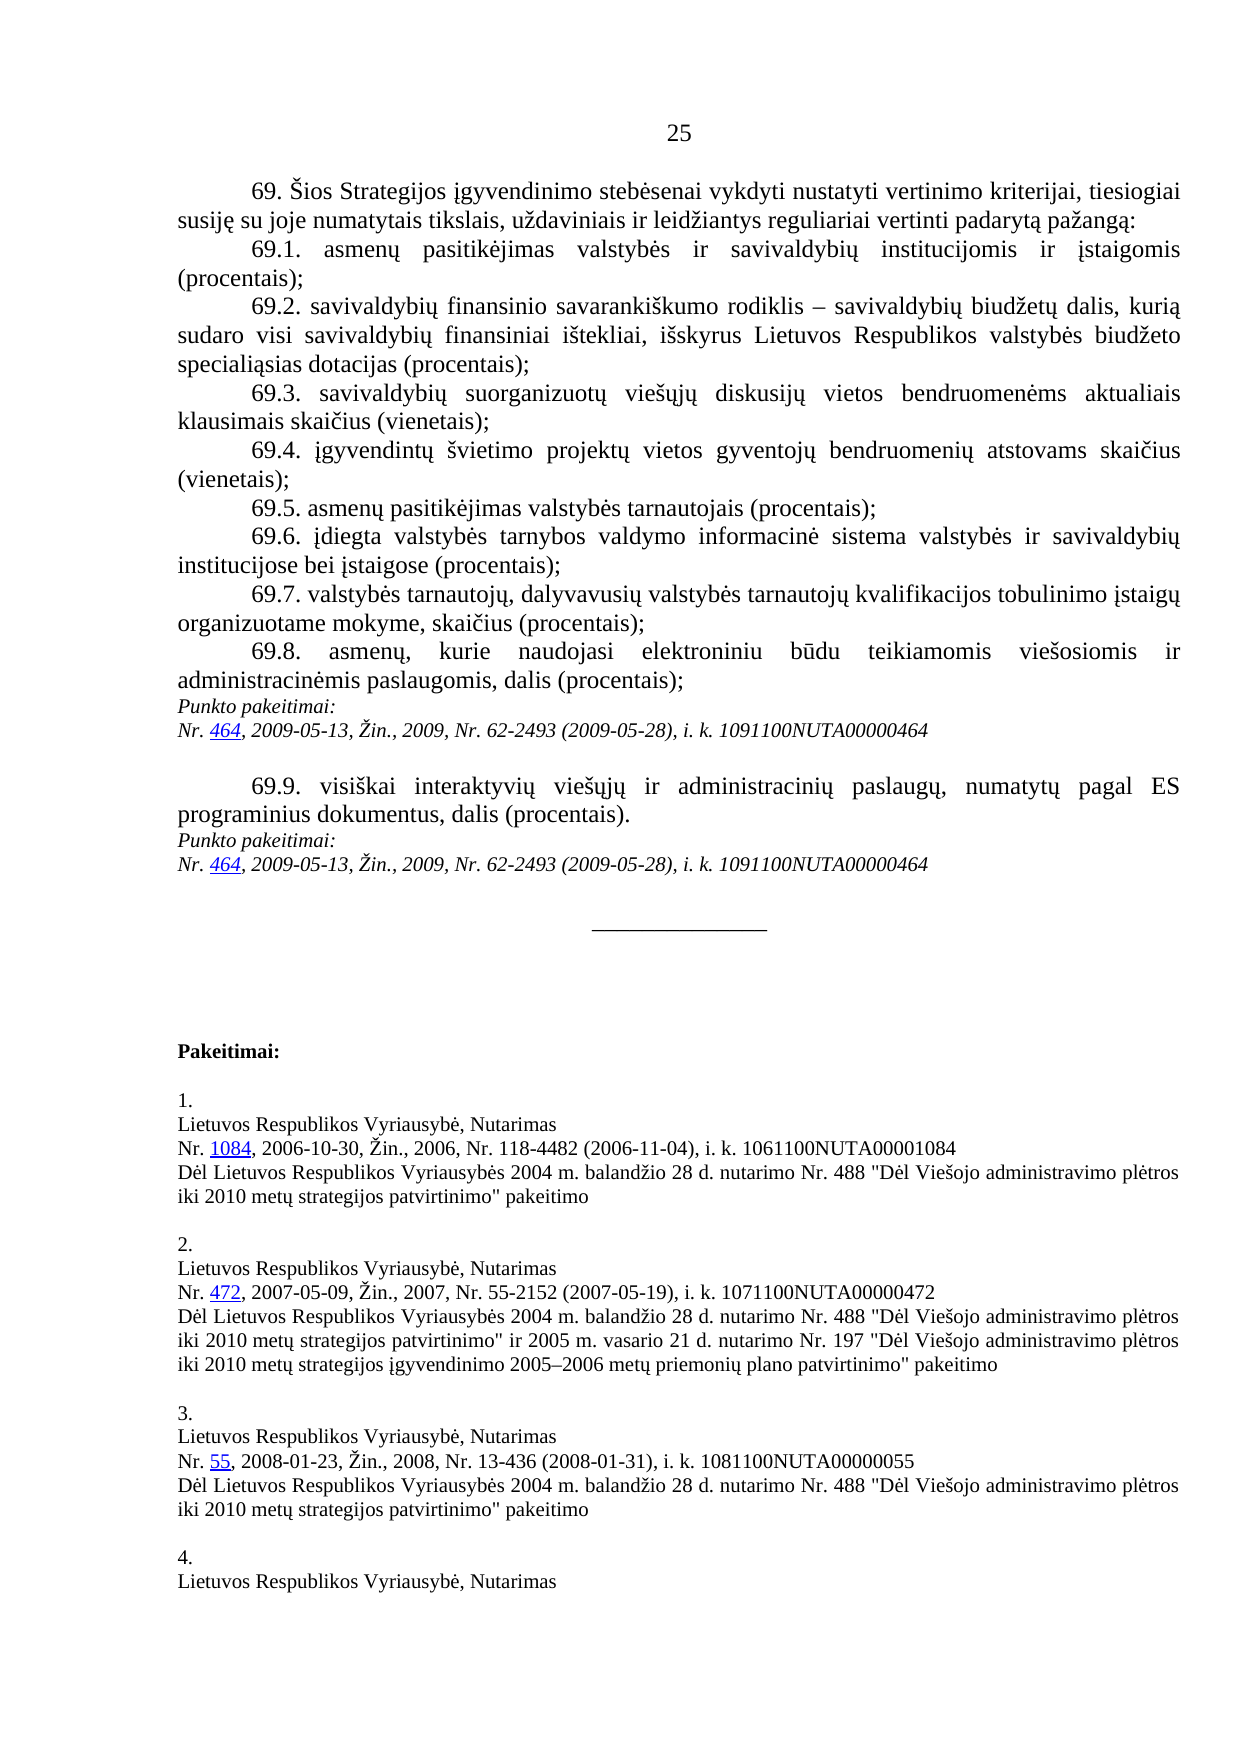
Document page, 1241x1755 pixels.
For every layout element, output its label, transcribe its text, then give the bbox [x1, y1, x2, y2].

text 69.5. asmenų pasitikėjimas valstybės tarnautojais (procentais); [177, 493, 1181, 521]
text 69.2. savivaldybių finansinio savarankiškumo rodiklis – savivaldybių biudžetų dalis, kurią sudaro visi savivaldybių finansiniai ištekliai, išskyrus Lietuvos Respublikos valstybės biudžeto specialiąsias dotacijas (procentais); [177, 291, 1181, 378]
text Nr. 1084, 2006-10-30, Žin., 2006, Nr. 118-4482 (2006-11-04), i. k. 1061100NUTA00001084 [177, 1136, 1181, 1160]
text 69.4. įgyvendintų švietimo projektų vietos gyventojų bendruomenių atstovams skaičius (vienetais); [177, 435, 1181, 493]
text 69. Šios Strategijos įgyvendinimo stebėsenai vykdyti nustatyti vertinimo kriterijai, tiesiogiai susiję su joje numatytais tikslais, uždaviniais ir leidžiantys reguliariai vertinti padarytą pažangą: [177, 176, 1181, 234]
text Punkto pakeitimai: [177, 828, 1181, 852]
text Lietuvos Respublikos Vyriausybė, Nutarimas [177, 1424, 1181, 1448]
text 4. [177, 1545, 1181, 1569]
text Punkto pakeitimai: [177, 694, 1181, 718]
text 2. [177, 1232, 1181, 1256]
text Dėl Lietuvos Respublikos Vyriausybės 2004 m. balandžio 28 d. nutarimo Nr. 488 "Dėl Viešojo administravimo plėtros iki 2010 metų strategijos patvirtinimo" pakeitimo [177, 1160, 1181, 1208]
text Dėl Lietuvos Respublikos Vyriausybės 2004 m. balandžio 28 d. nutarimo Nr. 488 "Dėl Viešojo administravimo plėtros iki 2010 metų strategijos patvirtinimo" pakeitimo [177, 1473, 1181, 1521]
text 69.7. valstybės tarnautojų, dalyvavusių valstybės tarnautojų kvalifikacijos tobulinimo įstaigų organizuotame mokyme, skaičius (procentais); [177, 579, 1181, 636]
text Nr. 55, 2008-01-23, Žin., 2008, Nr. 13-436 (2008-01-31), i. k. 1081100NUTA00000055 [177, 1448, 1181, 1473]
text 69.6. įdiegta valstybės tarnybos valdymo informacinė sistema valstybės ir savivaldybių institucijose bei įstaigose (procentais); [177, 521, 1181, 579]
text Nr. 472, 2007-05-09, Žin., 2007, Nr. 55-2152 (2007-05-19), i. k. 1071100NUTA00000472 [177, 1280, 1181, 1304]
text 69.9. visiškai interaktyvių viešųjų ir administracinių paslaugų, numatytų pagal ES programinius dokumentus, dalis (procentais). [177, 771, 1181, 828]
text 69.1. asmenų pasitikėjimas valstybės ir savivaldybių institucijomis ir įstaigomis (procentais); [177, 234, 1181, 291]
text Nr. 464, 2009-05-13, Žin., 2009, Nr. 62-2493 (2009-05-28), i. k. 1091100NUTA00000464 [177, 852, 1181, 876]
text Lietuvos Respublikos Vyriausybė, Nutarimas [177, 1256, 1181, 1280]
text ______________ [177, 905, 1181, 934]
text 69.3. savivaldybių suorganizuotų viešųjų diskusijų vietos bendruomenėms aktualiais klausimais skaičius (vienetais); [177, 378, 1181, 435]
text 69.8. asmenų, kurie naudojasi elektroniniu būdu teikiamomis viešosiomis ir administracinėmis paslaugomis, dalis (procentais); [177, 636, 1181, 694]
text Dėl Lietuvos Respublikos Vyriausybės 2004 m. balandžio 28 d. nutarimo Nr. 488 "Dėl Viešojo administravimo plėtros iki 2010 metų strategijos patvirtinimo" ir 2005 m. vasario 21 d. nutarimo Nr. 197 "Dėl Viešojo administravimo plėtros iki 2010 metų strategijos įgyvendinimo 2005–2006 metų priemonių plano patvirtinimo" pakeitimo [177, 1304, 1181, 1376]
text 3. [177, 1400, 1181, 1424]
text Nr. 464, 2009-05-13, Žin., 2009, Nr. 62-2493 (2009-05-28), i. k. 1091100NUTA00000464 [177, 718, 1181, 742]
text Pakeitimai: [177, 1039, 1181, 1063]
text Lietuvos Respublikos Vyriausybė, Nutarimas [177, 1569, 1181, 1593]
text Lietuvos Respublikos Vyriausybė, Nutarimas [177, 1112, 1181, 1136]
text 1. [177, 1088, 1181, 1112]
